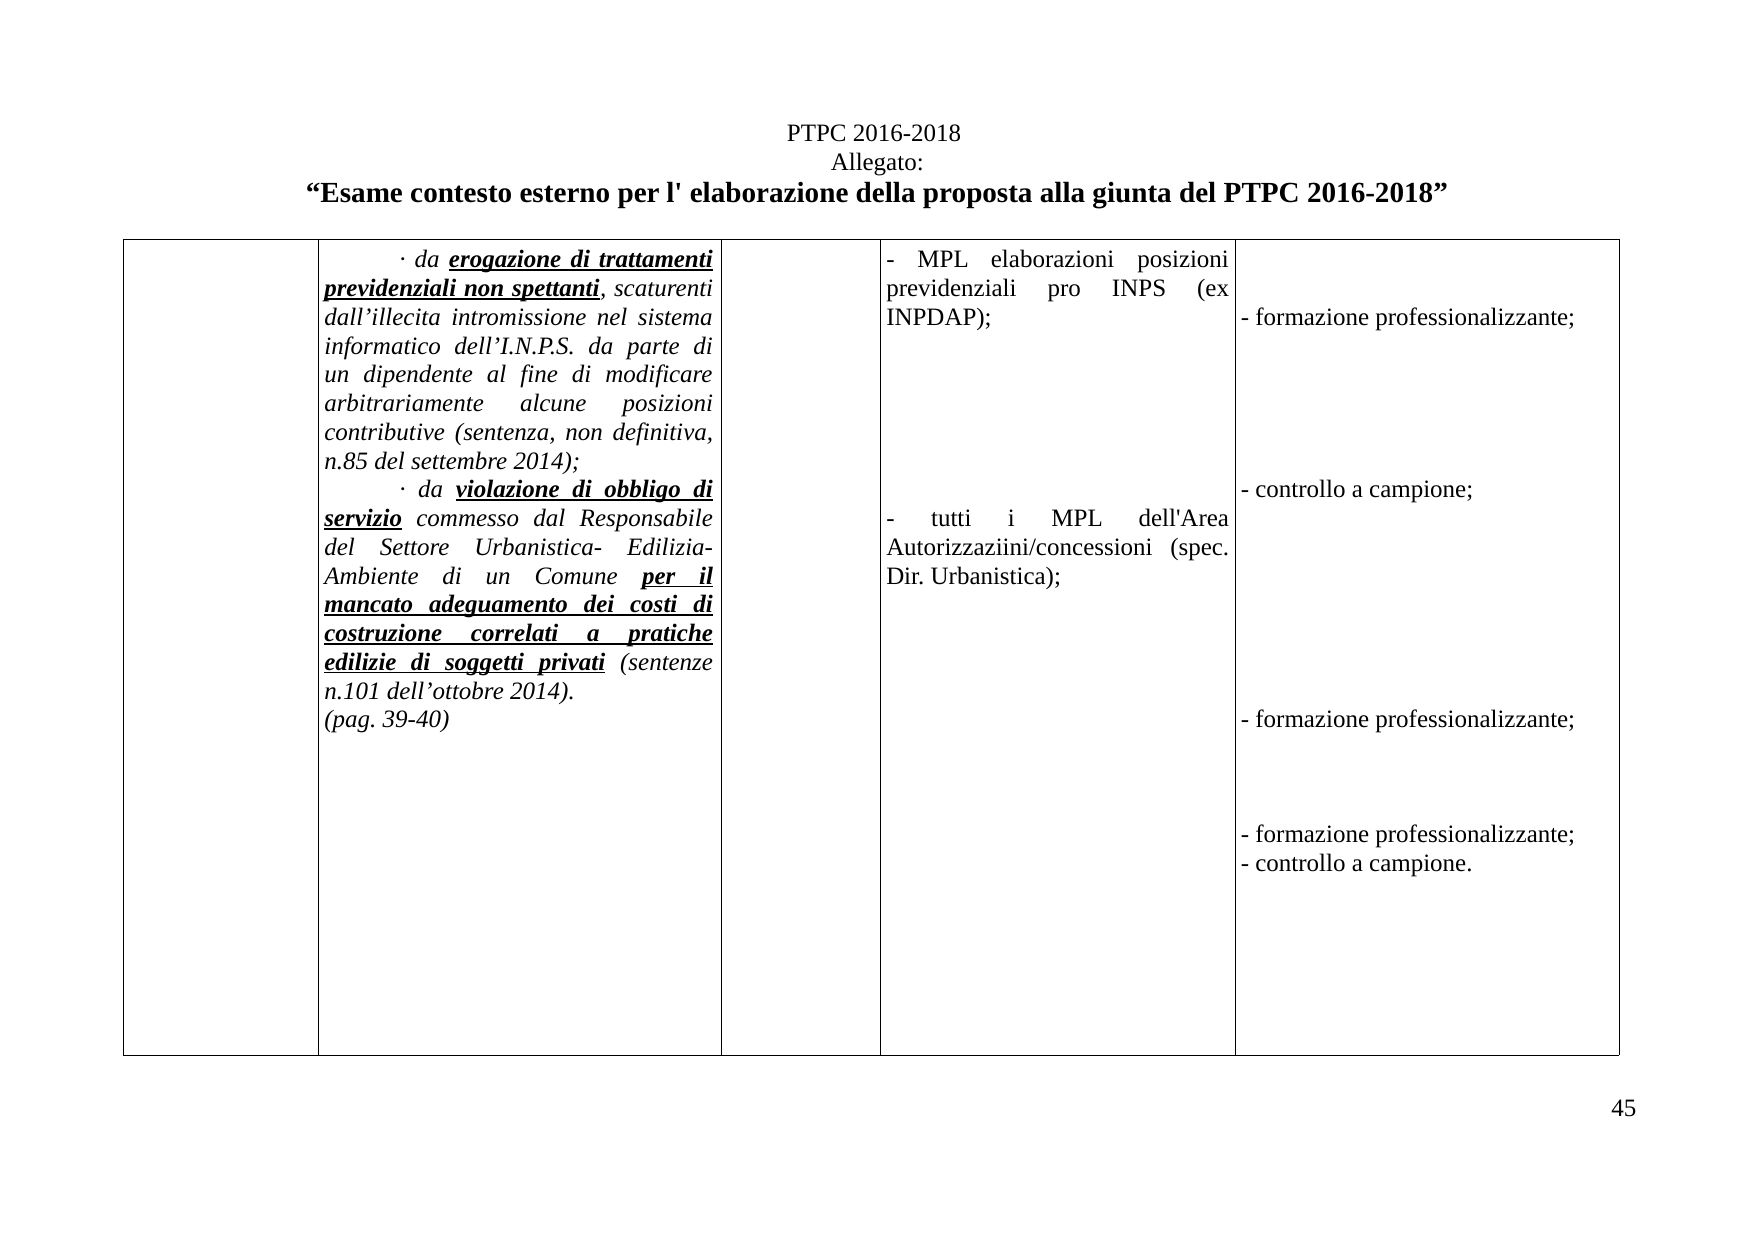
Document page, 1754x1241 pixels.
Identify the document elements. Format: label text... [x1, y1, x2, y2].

table_cell - formazione professionalizzante; - controllo a campione; - formazione professionalizzante; - formazione professionalizzante; - controllo a campione. [1236, 240, 1619, 1055]
table_cell [722, 240, 880, 1055]
table_cell · da erogazione di trattamenti previdenziali non spettanti, scaturenti dall’illecita intromissione nel sistema informatico dell’I.N.P.S. da parte di un dipendente al fine di modificare arbitrariamente alcune posizioni contributive (sentenza, non definitiva, n.85 del settembre 2014); · da violazione di obbligo di servizio commesso dal Responsabile del Settore Urbanistica- Edilizia-Ambiente di un Comune per il mancato adeguamento dei costi di costruzione correlati a pratiche edilizie di soggetti privati (sentenze n.101 dell’ottobre 2014). (pag. 39-40) [319, 240, 721, 1055]
table_cell - MPL elaborazioni posizioni previdenziali pro INPS (ex INPDAP); - tutti i MPL dell'Area Autorizzaziini/concessioni (spec. Dir. Urbanistica); [881, 240, 1235, 1055]
table_cell [124, 240, 318, 1055]
